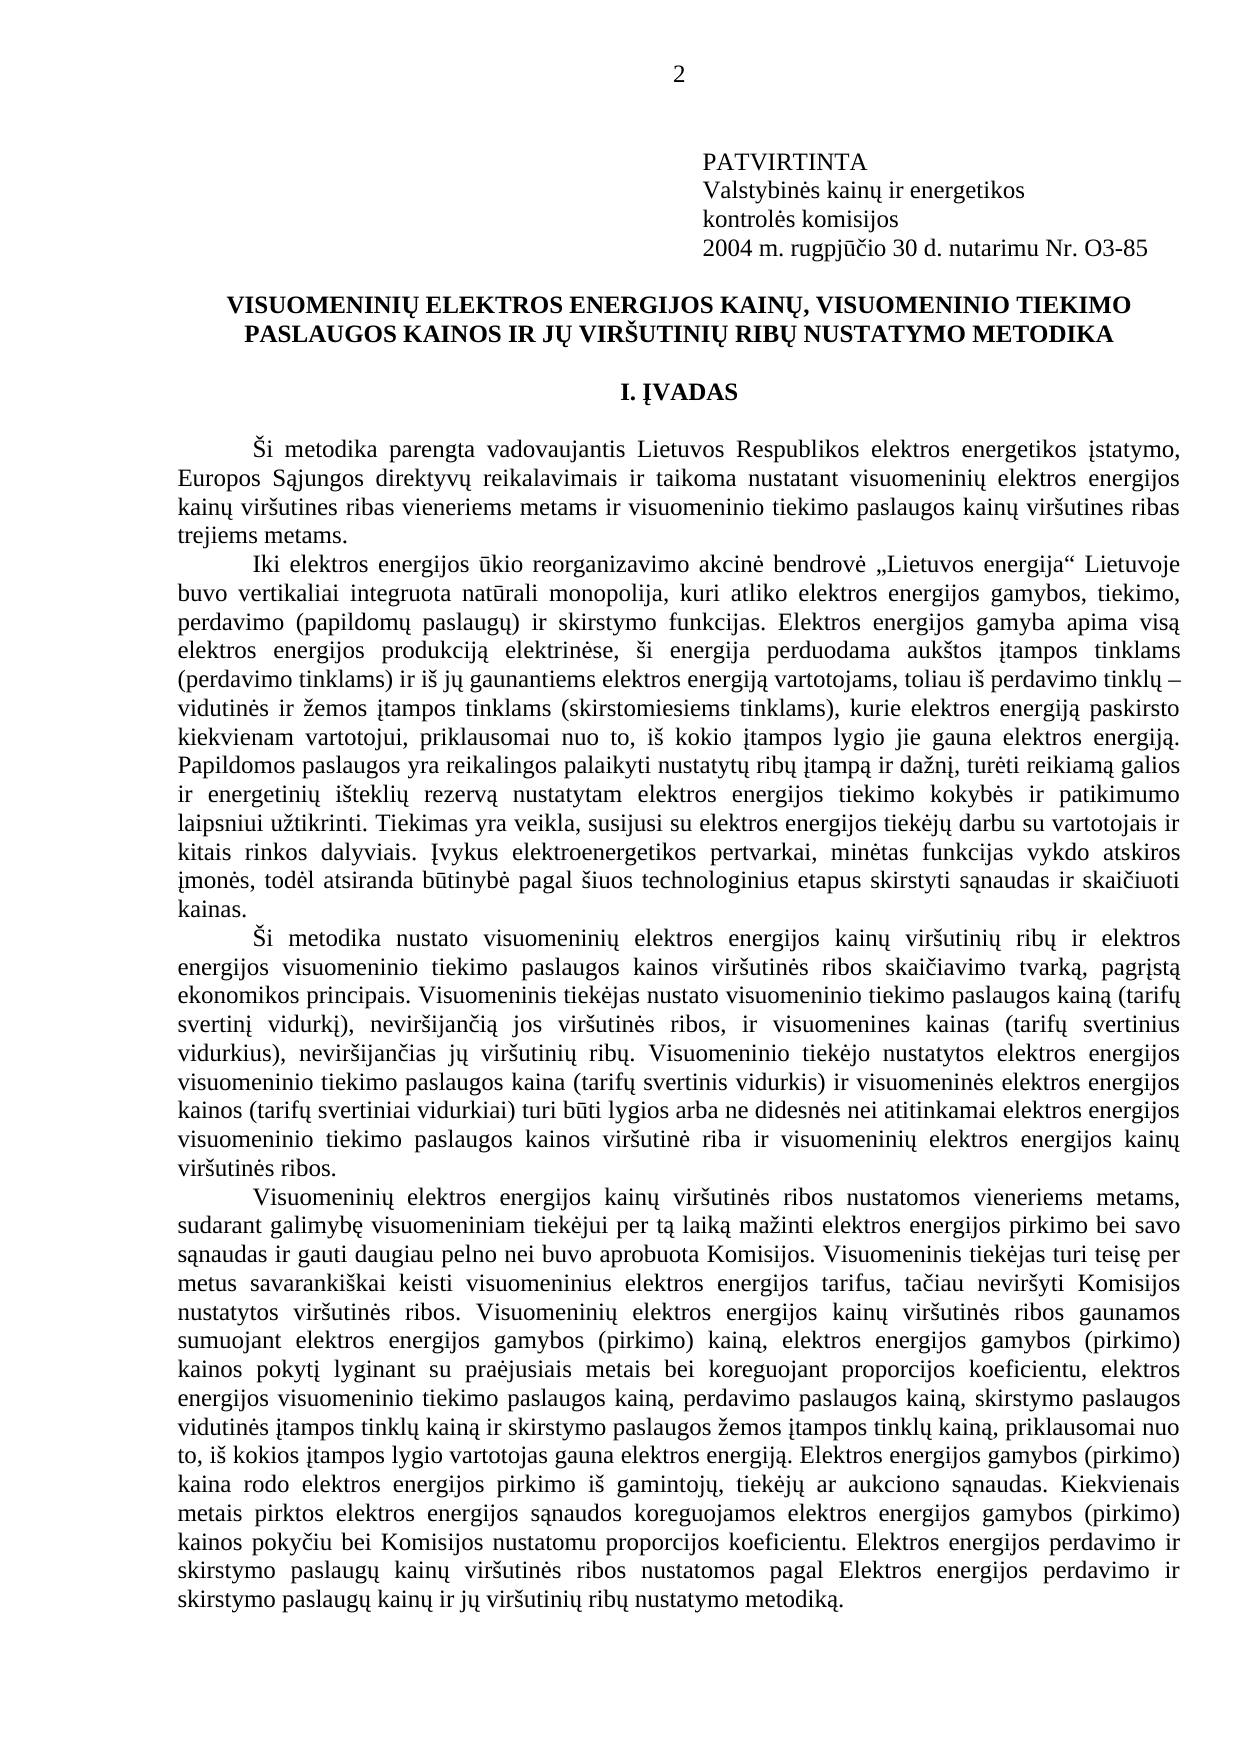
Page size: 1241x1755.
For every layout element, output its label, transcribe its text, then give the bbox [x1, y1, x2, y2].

text Ši metodika nustato visuomeninių elektros energijos kainų viršutinių ribų ir elektros energijos visuomeninio tiekimo paslaugos kainos viršutinės ribos skaičiavimo tvarką, pagrįstą ekonomikos principais. Visuomeninis tiekėjas nustato visuomeninio tiekimo paslaugos kainą (tarifų svertinį vidurkį), neviršijančią jos viršutinės ribos, ir visuomenines kainas (tarifų svertinius vidurkius), neviršijančias jų viršutinių ribų. Visuomeninio tiekėjo nustatytos elektros energijos visuomeninio tiekimo paslaugos kaina (tarifų svertinis vidurkis) ir visuomeninės elektros energijos kainos (tarifų svertiniai vidurkiai) turi būti lygios arba ne didesnės nei atitinkamai elektros energijos visuomeninio tiekimo paslaugos kainos viršutinė riba ir visuomeninių elektros energijos kainų viršutinės ribos. [177, 923, 1181, 1182]
text PATVIRTINTA [627, 147, 1181, 176]
text kontrolės komisijos [627, 204, 1181, 233]
text 2004 m. rugpjūčio 30 d. nutarimu Nr. O3-85 [627, 233, 1181, 262]
text I. ĮVADAS [177, 377, 1181, 406]
text Ši metodika parengta vadovaujantis Lietuvos Respublikos elektros energetikos įstatymo, Europos Sąjungos direktyvų reikalavimais ir taikoma nustatant visuomeninių elektros energijos kainų viršutines ribas vieneriems metams ir visuomeninio tiekimo paslaugos kainų viršutines ribas trejiems metams. [177, 434, 1181, 549]
text Iki elektros energijos ūkio reorganizavimo akcinė bendrovė „Lietuvos energija“ Lietuvoje buvo vertikaliai integruota natūrali monopolija, kuri atliko elektros energijos gamybos, tiekimo, perdavimo (papildomų paslaugų) ir skirstymo funkcijas. Elektros energijos gamyba apima visą elektros energijos produkciją elektrinėse, ši energija perduodama aukštos įtampos tinklams (perdavimo tinklams) ir iš jų gaunantiems elektros energiją vartotojams, toliau iš perdavimo tinklų – vidutinės ir žemos įtampos tinklams (skirstomiesiems tinklams), kurie elektros energiją paskirsto kiekvienam vartotojui, priklausomai nuo to, iš kokio įtampos lygio jie gauna elektros energiją. Papildomos paslaugos yra reikalingos palaikyti nustatytų ribų įtampą ir dažnį, turėti reikiamą galios ir energetinių išteklių rezervą nustatytam elektros energijos tiekimo kokybės ir patikimumo laipsniui užtikrinti. Tiekimas yra veikla, susijusi su elektros energijos tiekėjų darbu su vartotojais ir kitais rinkos dalyviais. Įvykus elektroenergetikos pertvarkai, minėtas funkcijas vykdo atskiros įmonės, todėl atsiranda būtinybė pagal šiuos technologinius etapus skirstyti sąnaudas ir skaičiuoti kainas. [177, 549, 1181, 923]
text Valstybinės kainų ir energetikos [702, 176, 1181, 204]
text VISUOMENINIŲ ELEKTROS ENERGIJOS KAINŲ, VISUOMENINIO TIEKIMO PASLAUGOS KAINOS IR JŲ VIRŠUTINIŲ RIBŲ NUSTATYMO METODIKA [177, 291, 1181, 348]
text Visuomeninių elektros energijos kainų viršutinės ribos nustatomos vieneriems metams, sudarant galimybę visuomeniniam tiekėjui per tą laiką mažinti elektros energijos pirkimo bei savo sąnaudas ir gauti daugiau pelno nei buvo aprobuota Komisijos. Visuomeninis tiekėjas turi teisę per metus savarankiškai keisti visuomeninius elektros energijos tarifus, tačiau neviršyti Komisijos nustatytos viršutinės ribos. Visuomeninių elektros energijos kainų viršutinės ribos gaunamos sumuojant elektros energijos gamybos (pirkimo) kainą, elektros energijos gamybos (pirkimo) kainos pokytį lyginant su praėjusiais metais bei koreguojant proporcijos koeficientu, elektros energijos visuomeninio tiekimo paslaugos kainą, perdavimo paslaugos kainą, skirstymo paslaugos vidutinės įtampos tinklų kainą ir skirstymo paslaugos žemos įtampos tinklų kainą, priklausomai nuo to, iš kokios įtampos lygio vartotojas gauna elektros energiją. Elektros energijos gamybos (pirkimo) kaina rodo elektros energijos pirkimo iš gamintojų, tiekėjų ar aukciono sąnaudas. Kiekvienais metais pirktos elektros energijos sąnaudos koreguojamos elektros energijos gamybos (pirkimo) kainos pokyčiu bei Komisijos nustatomu proporcijos koeficientu. Elektros energijos perdavimo ir skirstymo paslaugų kainų viršutinės ribos nustatomos pagal Elektros energijos perdavimo ir skirstymo paslaugų kainų ir jų viršutinių ribų nustatymo metodiką. [177, 1182, 1181, 1613]
